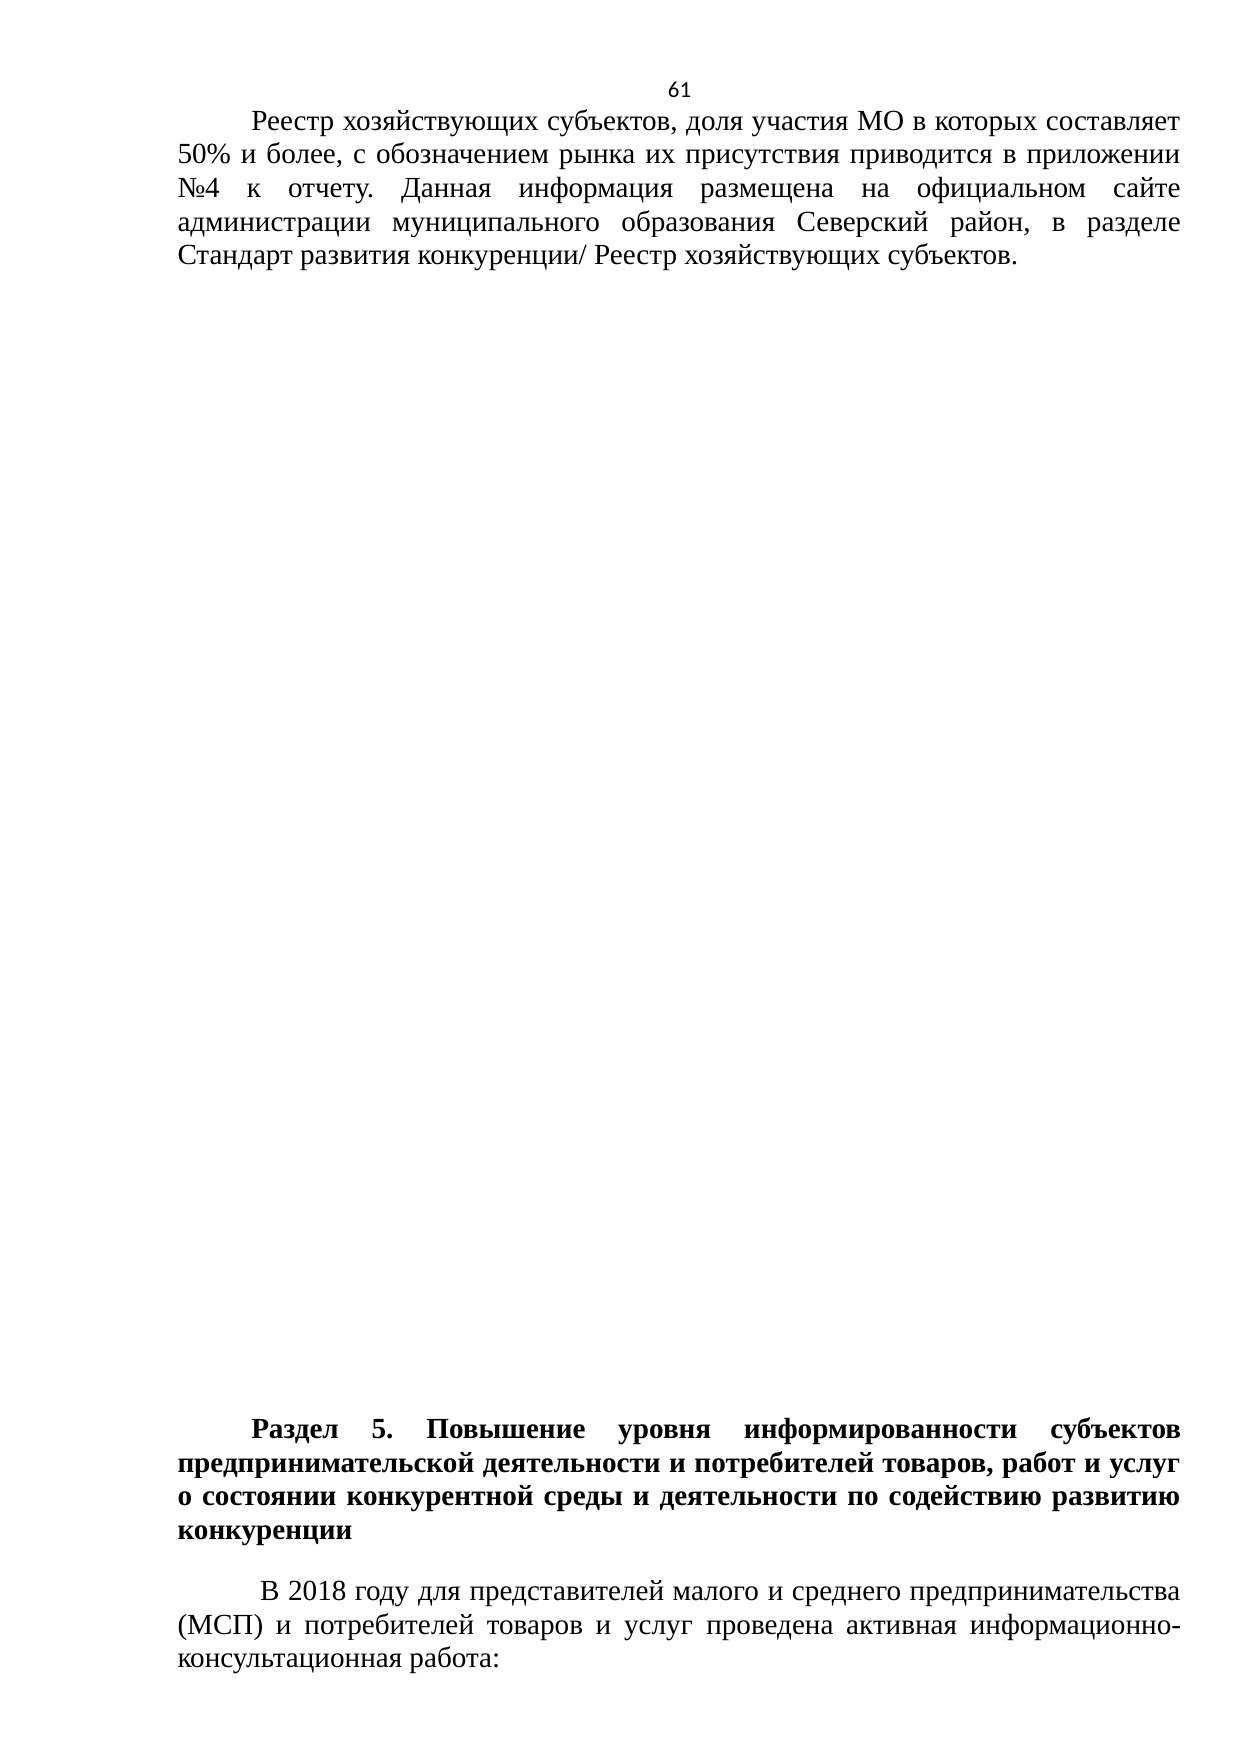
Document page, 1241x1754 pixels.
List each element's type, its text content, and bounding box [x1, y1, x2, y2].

text Реестр хозяйствующих субъектов, доля участия МО в которых составляет 50% и более, с обозначением рынка их присутствия приводится в приложении №4 к отчету. Данная информация размещена на официальном сайте администрации муниципального образования Северский район, в разделе Стандарт развития конкуренции/ Реестр хозяйствующих субъектов. [177, 103, 1181, 271]
text Раздел 5. Повышение уровня информированности субъектов предпринимательской деятельности и потребителей товаров, работ и услуг о состоянии конкурентной среды и деятельности по содействию развитию конкуренции [177, 1411, 1181, 1545]
text В 2018 году для представителей малого и среднего предпринимательства (МСП) и потребителей товаров и услуг проведена активная информационно-консультационная работа: [177, 1573, 1181, 1674]
